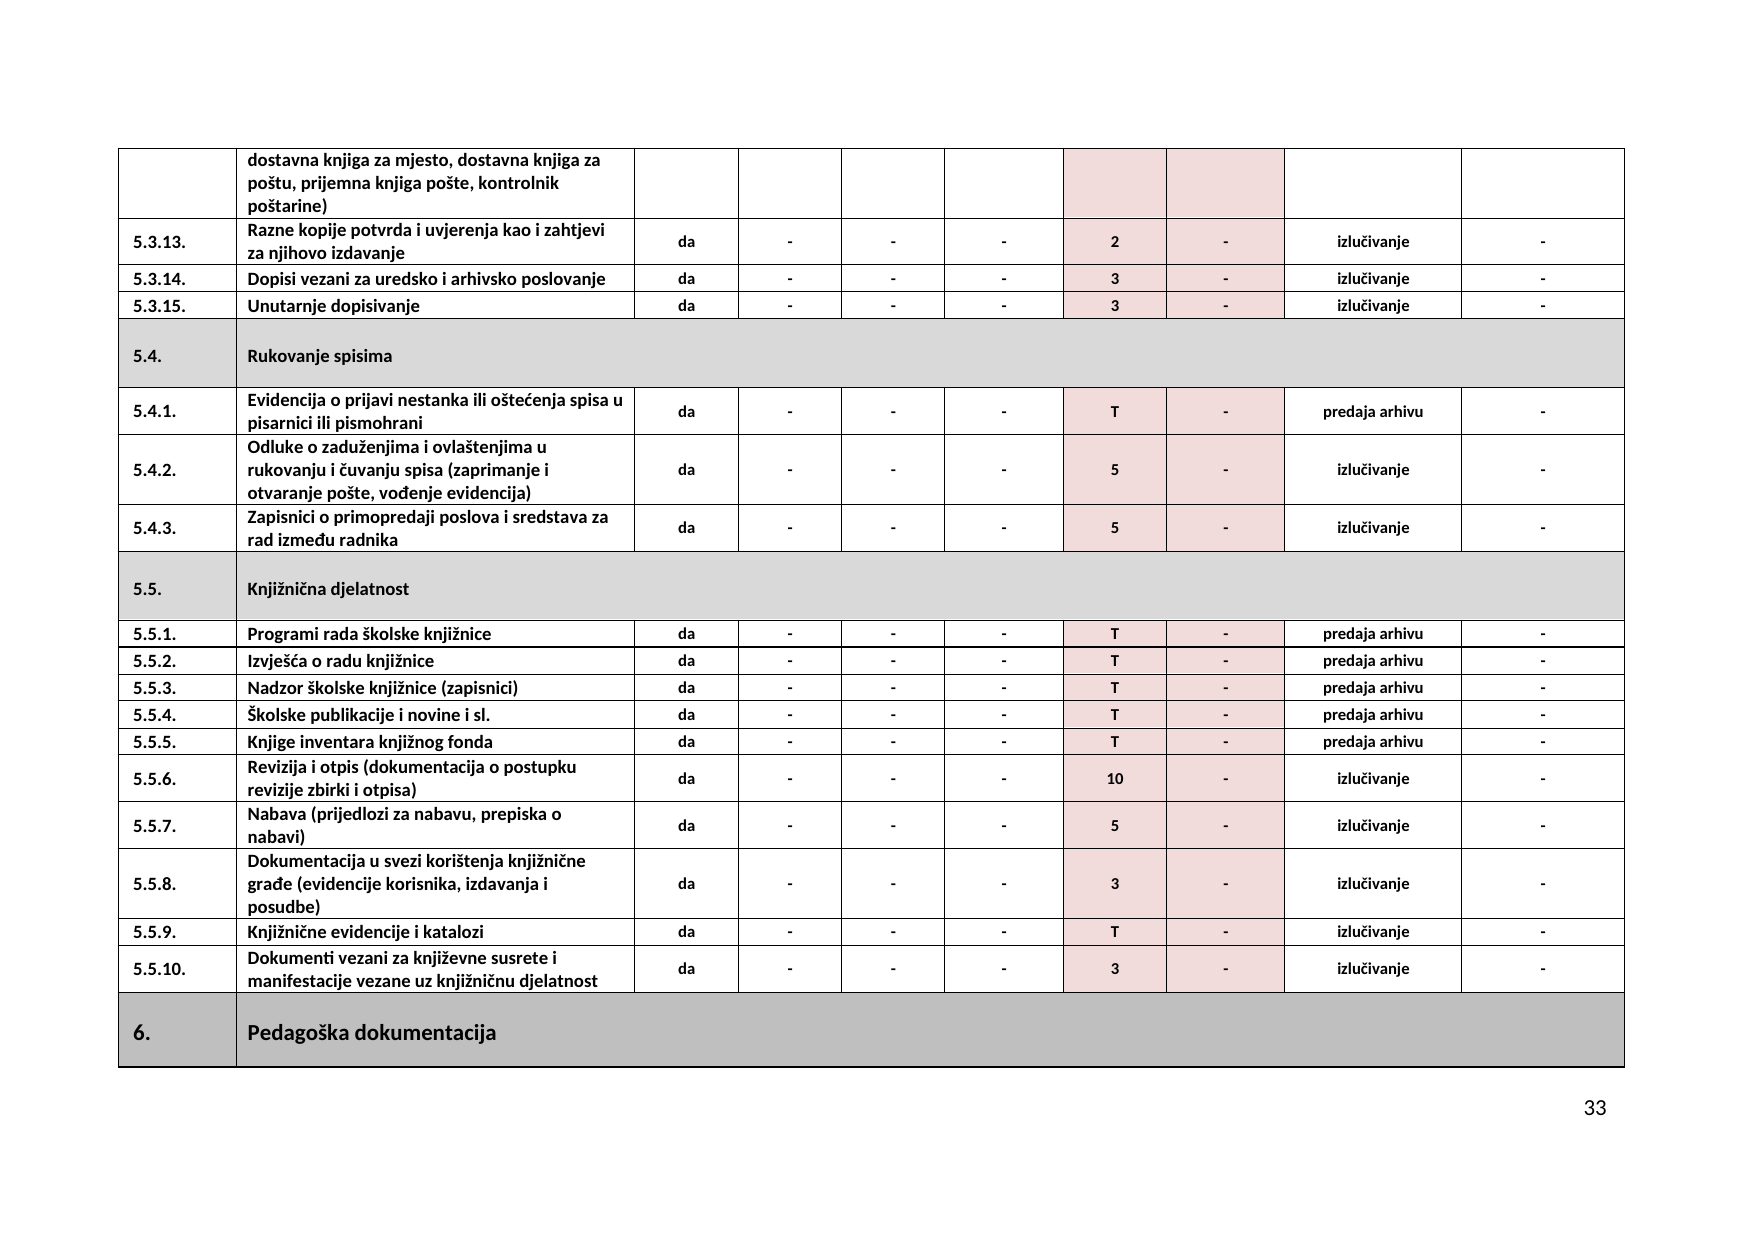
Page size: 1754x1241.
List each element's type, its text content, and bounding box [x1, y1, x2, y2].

table_cell - [1167, 755, 1284, 801]
table_cell - [1462, 701, 1624, 727]
table_cell - [739, 802, 841, 848]
table_cell - [1167, 219, 1284, 264]
table_cell - [1462, 505, 1624, 551]
table_cell da [635, 388, 738, 434]
table_cell [119, 319, 236, 387]
table_cell da [635, 701, 738, 727]
table_cell - [739, 919, 841, 945]
table_cell - [945, 648, 1063, 673]
table_cell - [945, 701, 1063, 727]
table_cell - [842, 648, 944, 673]
table_cell T [1064, 648, 1166, 673]
table_cell - [842, 729, 944, 754]
table_cell [119, 552, 236, 619]
table_cell - [739, 149, 841, 217]
table_cell - [1462, 388, 1624, 434]
table_cell 5 [1064, 505, 1166, 551]
table_cell da [635, 648, 738, 673]
table_cell Odluke o zaduženjima i ovlaštenjima u rukovanju i čuvanju spisa (zaprimanje i otvaranje pošte, vođenje evidencija) [237, 435, 634, 504]
table_cell - [1462, 919, 1624, 945]
table_cell da [635, 435, 738, 504]
table_cell - [739, 675, 841, 700]
table_cell da [635, 505, 738, 551]
table_cell - [739, 292, 841, 318]
table_cell dostavna knjiga za mjesto, dostavna knjiga za poštu, prijemna knjiga pošte, kontrolnik poštarine) [237, 149, 634, 217]
table_cell T [1064, 388, 1166, 434]
table_cell da [635, 292, 738, 318]
table_cell - [739, 701, 841, 727]
table_cell [119, 755, 236, 801]
table_cell - [739, 435, 841, 504]
table_cell - [1167, 919, 1284, 945]
table_cell izlučivanje [1285, 265, 1461, 291]
table_cell 3 [1064, 265, 1166, 291]
table_cell 2 [1064, 219, 1166, 264]
table_cell - [739, 729, 841, 754]
table_cell - [945, 802, 1063, 848]
table_cell [119, 265, 236, 291]
table_cell 3 [1064, 292, 1166, 318]
table_cell - [945, 388, 1063, 434]
table_cell predaja arhivu [1285, 621, 1461, 646]
table_cell 5 [1064, 802, 1166, 848]
table_cell predaja arhivu [1285, 675, 1461, 700]
table_cell T [1064, 729, 1166, 754]
table_cell [119, 505, 236, 551]
table_cell 5 [1064, 435, 1166, 504]
table_cell - [1167, 149, 1284, 217]
table_cell - [842, 505, 944, 551]
table_cell izlučivanje [1285, 849, 1461, 918]
table_cell - [1167, 435, 1284, 504]
table_cell - [739, 755, 841, 801]
table_cell [119, 946, 236, 992]
table_cell - [1462, 219, 1624, 264]
table_cell da [635, 946, 738, 992]
table_cell - [739, 388, 841, 434]
table_cell Dokumenti vezani za književne susrete i manifestacije vezane uz knjižničnu djelatnost [237, 946, 634, 992]
table_cell izlučivanje [1285, 919, 1461, 945]
table_cell [119, 388, 236, 434]
table_cell 3 [1064, 849, 1166, 918]
table_cell - [1167, 729, 1284, 754]
table_cell izlučivanje [1285, 946, 1461, 992]
table_cell T [1064, 701, 1166, 727]
table_cell Dopisi vezani za uredsko i arhivsko poslovanje [237, 265, 634, 291]
table_cell [119, 729, 236, 754]
table_cell [1064, 149, 1166, 217]
table_cell - [1462, 265, 1624, 291]
table_cell Knjige inventara knjižnog fonda [237, 729, 634, 754]
table_cell 10 [1064, 755, 1166, 801]
table_cell Dokumentacija u svezi korištenja knjižnične građe (evidencije korisnika, izdavanja i posudbe) [237, 849, 634, 918]
table_cell Pedagoška dokumentacija [237, 993, 1624, 1066]
table_cell [119, 149, 236, 217]
table_cell - [1462, 729, 1624, 754]
table_cell Zapisnici o primopredaji poslova i sredstava za rad između radnika [237, 505, 634, 551]
table_cell - [842, 675, 944, 700]
table_cell - [945, 505, 1063, 551]
table_cell - [1462, 802, 1624, 848]
table_cell izlučivanje [1285, 292, 1461, 318]
table_cell predaja arhivu [1285, 701, 1461, 727]
table_cell [119, 802, 236, 848]
table_cell - [739, 946, 841, 992]
table_cell - [1462, 648, 1624, 673]
table_cell T [1064, 919, 1166, 945]
table_cell - [842, 621, 944, 646]
table_cell Knjižnične evidencije i katalozi [237, 919, 634, 945]
table_cell - [945, 149, 1063, 217]
table_cell - [1167, 701, 1284, 727]
table_cell da [635, 849, 738, 918]
table_cell - [739, 265, 841, 291]
table_cell [119, 849, 236, 918]
table_cell da [635, 729, 738, 754]
table_cell - [945, 265, 1063, 291]
table_cell [119, 621, 236, 646]
table_cell - [945, 219, 1063, 264]
table_cell - [842, 292, 944, 318]
table_cell - [739, 621, 841, 646]
table_cell - [945, 292, 1063, 318]
table_cell [119, 219, 236, 264]
table_cell predaja arhivu [1285, 388, 1461, 434]
table_cell - [1462, 946, 1624, 992]
table_cell - [945, 729, 1063, 754]
table_cell - [1167, 505, 1284, 551]
table_cell izlučivanje [1285, 505, 1461, 551]
table_cell - [842, 919, 944, 945]
table_cell - [945, 621, 1063, 646]
table_cell - [1462, 292, 1624, 318]
table_cell - [1167, 621, 1284, 646]
table_cell - [842, 435, 944, 504]
table_cell - [1167, 292, 1284, 318]
table_cell - [1462, 435, 1624, 504]
table_cell Nadzor školske knjižnice (zapisnici) [237, 675, 634, 700]
table_cell T [1064, 675, 1166, 700]
table_cell izlučivanje [1285, 755, 1461, 801]
table_cell izlučivanje [1285, 435, 1461, 504]
table_cell - [945, 435, 1063, 504]
table_cell izlučivanje [1285, 219, 1461, 264]
table_cell - [842, 149, 944, 217]
table_cell - [842, 946, 944, 992]
table_cell - [1167, 675, 1284, 700]
table_cell - [945, 755, 1063, 801]
table_cell Školske publikacije i novine i sl. [237, 701, 634, 727]
table_cell - [945, 946, 1063, 992]
table_cell da [635, 755, 738, 801]
table_cell - [1167, 849, 1284, 918]
table_cell Rukovanje spisima [237, 319, 1624, 387]
table_cell - [1167, 265, 1284, 291]
table_cell [119, 701, 236, 727]
table_cell da [635, 621, 738, 646]
table_cell Evidencija o prijavi nestanka ili oštećenja spisa u pisarnici ili pismohrani [237, 388, 634, 434]
table_cell - [842, 219, 944, 264]
table_cell - [739, 219, 841, 264]
table_cell 3 [1064, 946, 1166, 992]
table_cell - [945, 849, 1063, 918]
table_cell [635, 149, 738, 217]
table_cell - [945, 675, 1063, 700]
table_cell - [1462, 149, 1624, 217]
table_cell - [1167, 802, 1284, 848]
table_cell T [1064, 621, 1166, 646]
table_cell da [635, 265, 738, 291]
table_cell da [635, 675, 738, 700]
table_cell izlučivanje [1285, 802, 1461, 848]
table_cell [119, 435, 236, 504]
table_cell - [842, 388, 944, 434]
table_cell - [945, 919, 1063, 945]
table_cell - [842, 802, 944, 848]
table_cell Razne kopije potvrda i uvjerenja kao i zahtjevi za njihovo izdavanje [237, 219, 634, 264]
table_cell da [635, 219, 738, 264]
table_cell - [1167, 648, 1284, 673]
table_cell predaja arhivu [1285, 648, 1461, 673]
table_cell [119, 292, 236, 318]
table_cell predaja arhivu [1285, 729, 1461, 754]
table_cell - [842, 701, 944, 727]
table_cell - [739, 648, 841, 673]
table_cell - [1462, 675, 1624, 700]
table_cell - [1462, 621, 1624, 646]
table_cell [119, 675, 236, 700]
table_cell - [739, 505, 841, 551]
table_cell [1285, 149, 1461, 217]
table_cell Izvješća o radu knjižnice [237, 648, 634, 673]
table_cell - [1167, 946, 1284, 992]
table_cell Nabava (prijedlozi za nabavu, prepiska o nabavi) [237, 802, 634, 848]
table_cell - [1462, 849, 1624, 918]
table_cell - [1167, 388, 1284, 434]
table_cell Unutarnje dopisivanje [237, 292, 634, 318]
table_cell da [635, 919, 738, 945]
table_cell - [1462, 755, 1624, 801]
table_cell Revizija i otpis (dokumentacija o postupku revizije zbirki i otpisa) [237, 755, 634, 801]
table_cell [119, 993, 236, 1066]
table_cell - [739, 849, 841, 918]
table_cell Programi rada školske knjižnice [237, 621, 634, 646]
table_cell Knjižnična djelatnost [237, 552, 1624, 619]
table_cell da [635, 802, 738, 848]
table_cell - [842, 755, 944, 801]
table_cell - [842, 849, 944, 918]
table_cell [119, 648, 236, 673]
table_cell - [842, 265, 944, 291]
table_cell [119, 919, 236, 945]
